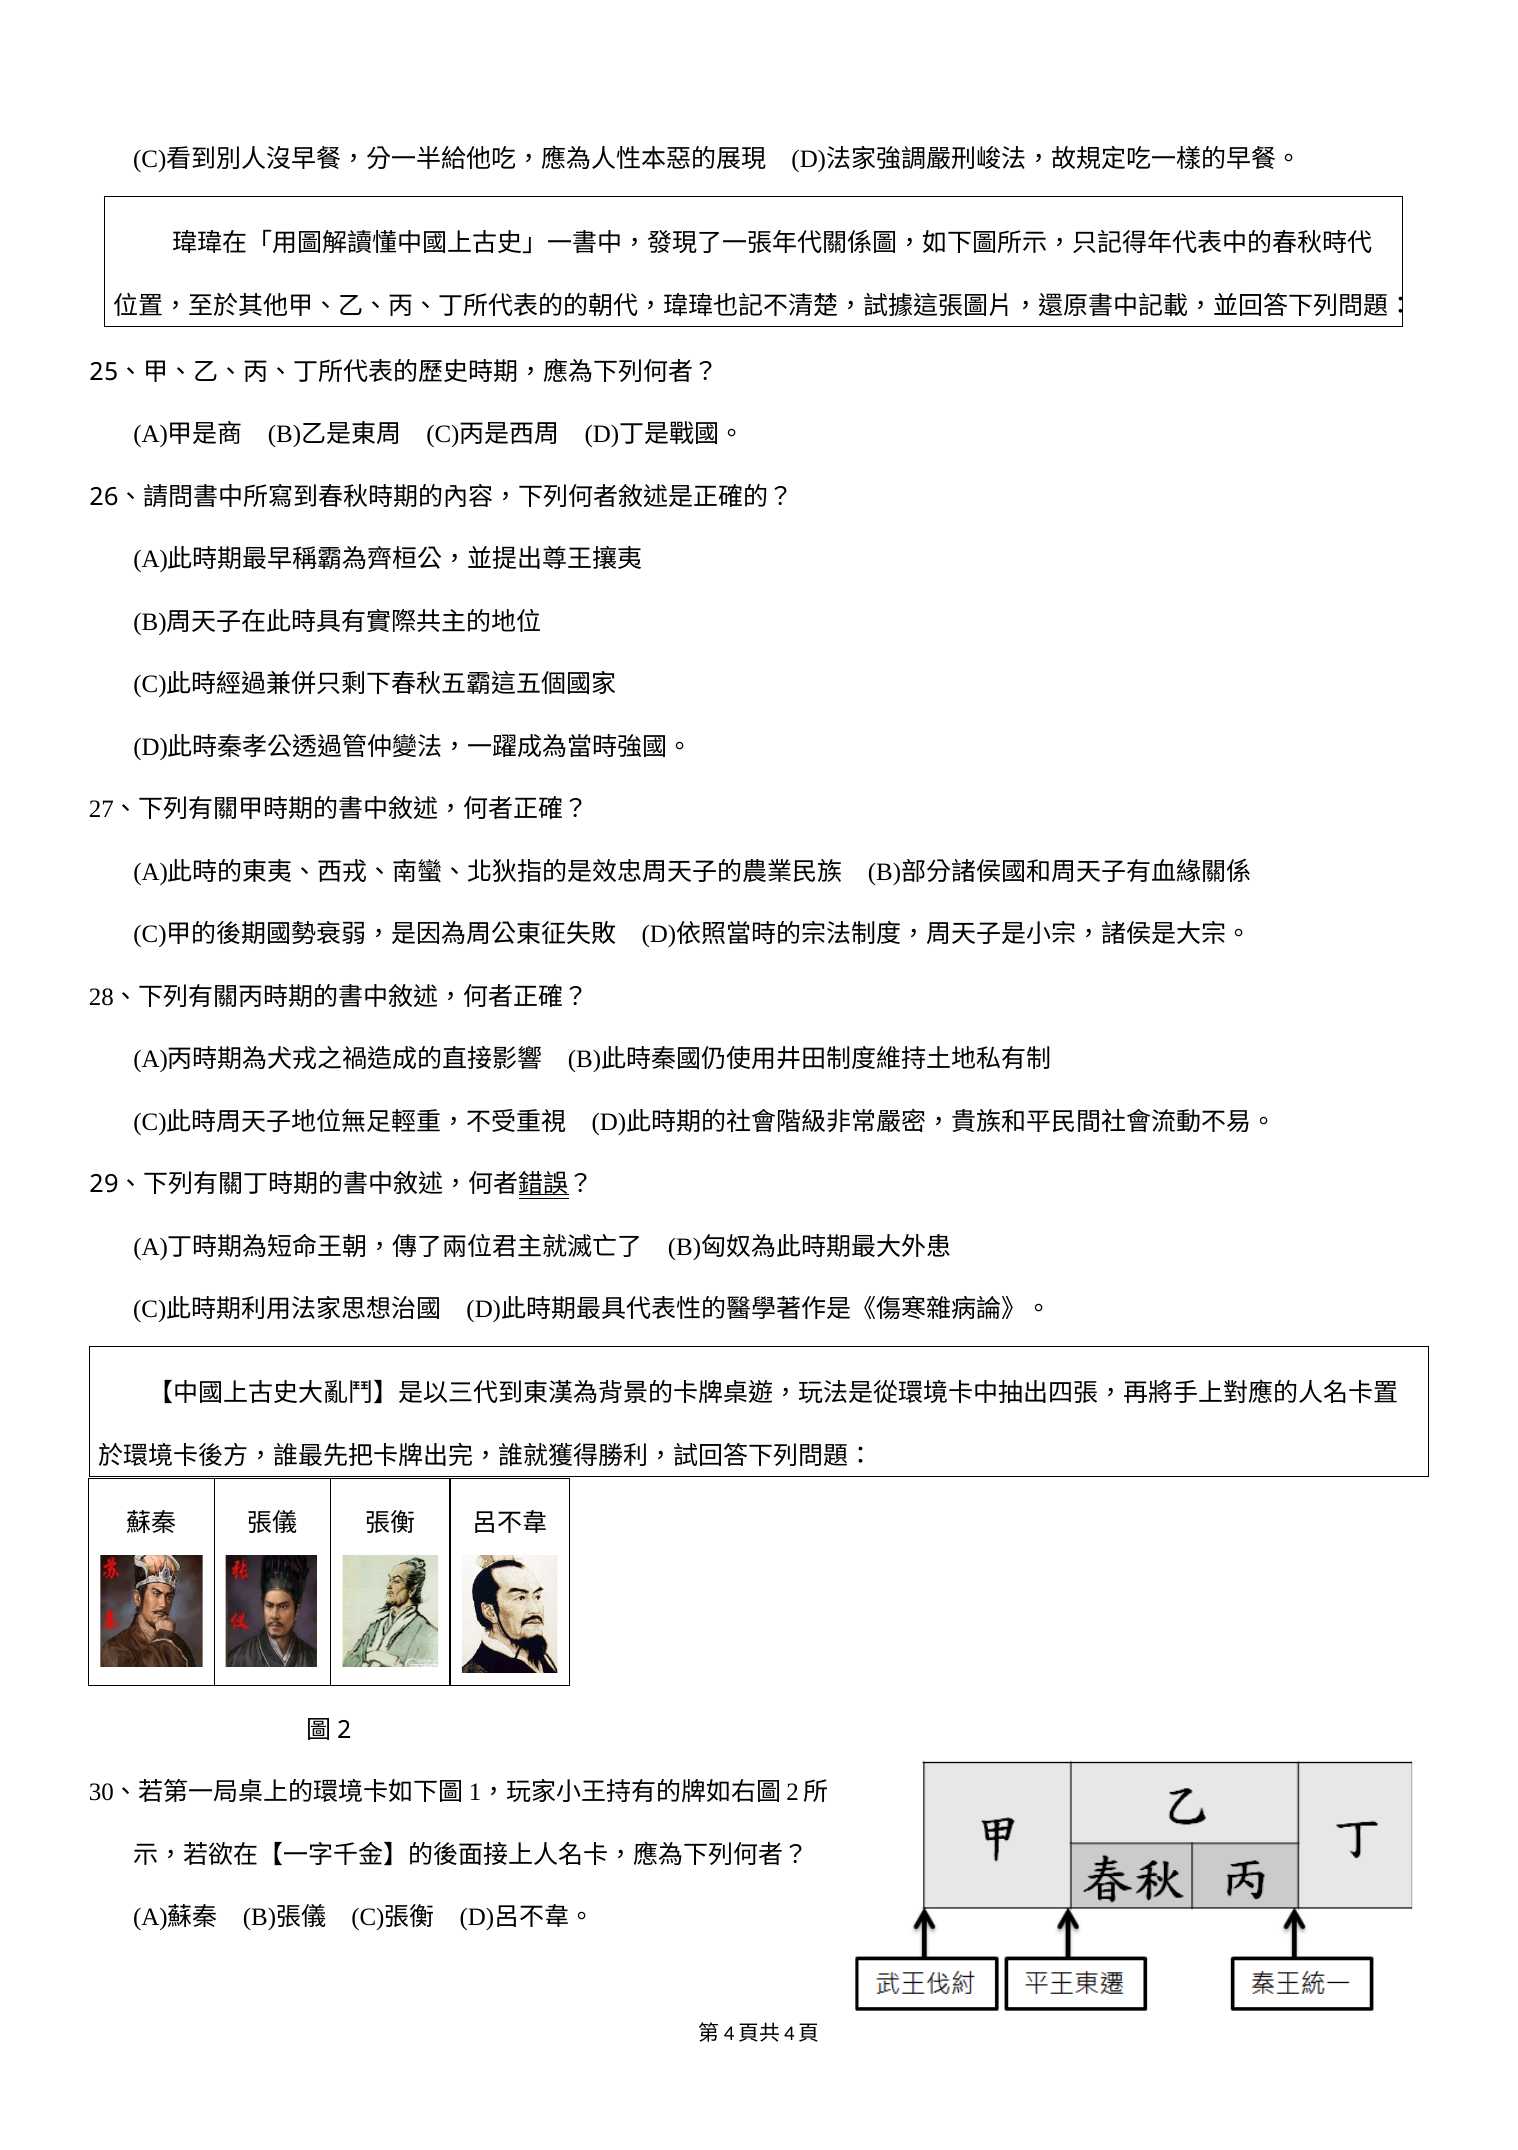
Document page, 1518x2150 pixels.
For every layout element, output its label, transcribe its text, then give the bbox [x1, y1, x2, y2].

subtitle (C)甲的後期國勢衰弱，是因為周公東征失敗 (D)依照當時的宗法制度，周天子是小宗，諸侯是大宗。 [133, 890, 1429, 952]
subtitle (A)丙時期為犬戎之禍造成的直接影響 (B)此時秦國仍使用井田制度維持土地私有制 [133, 1015, 1429, 1077]
subtitle 25、甲、乙、丙、丁所代表的歷史時期，應為下列何者？ [89, 327, 1429, 390]
subtitle 30、若第一局桌上的環境卡如下圖1，玩家小王持有的牌如右圖2所示，若欲在【一字千金】的後面接上人名卡，應為下列何者？ [89, 1748, 886, 1873]
subtitle (A)此時期最早稱霸為齊桓公，並提出尊王攘夷 [133, 515, 1429, 577]
subtitle (C)此時周天子地位無足輕重，不受重視 (D)此時期的社會階級非常嚴密，貴族和平民間社會流動不易。 [133, 1077, 1429, 1140]
subtitle 27、下列有關甲時期的書中敘述，何者正確？ [89, 765, 1429, 827]
subtitle 瑋瑋在「用圖解讀懂中國上古史」一書中，發現了一張年代關係圖，如下圖所示，只記得年代表中的春秋時代位置，至於其他甲、乙、丙、丁所代表的的朝代，瑋瑋也記不清楚，試據這張圖片，還原書中記載，並回答下列問題： [105, 197, 1402, 326]
subtitle (A)丁時期為短命王朝，傳了兩位君主就滅亡了 (B)匈奴為此時期最大外患 [133, 1202, 1429, 1265]
table_header 呂不韋 [451, 1479, 569, 1685]
subtitle (A)此時的東夷、西戎、南蠻、北狄指的是效忠周天子的農業民族 (B)部分諸侯國和周天子有血緣關係 [133, 827, 1429, 890]
subtitle (C)此時期利用法家思想治國 (D)此時期最具代表性的醫學著作是《傷寒雜病論》。 [133, 1265, 1429, 1327]
subtitle 28、下列有關丙時期的書中敘述，何者正確？ [89, 952, 1429, 1015]
subtitle (D)此時秦孝公透過管仲變法，一躍成為當時強國。 [133, 702, 1429, 765]
subtitle 29、下列有關丁時期的書中敘述，何者錯誤？ [89, 1140, 1429, 1202]
subtitle (C)看到別人沒早餐，分一半給他吃，應為人性本惡的展現 (D)法家強調嚴刑峻法，故規定吃一樣的早餐。 [133, 115, 1429, 177]
subtitle (A)蘇秦 (B)張儀 (C)張衡 (D)呂不韋。 [133, 1873, 855, 1936]
subtitle (B)周天子在此時具有實際共主的地位 [133, 577, 1429, 640]
subtitle (A)甲是商 (B)乙是東周 (C)丙是西周 (D)丁是戰國。 [133, 390, 1429, 452]
table_cell 圖2 [89, 1686, 569, 1748]
table_header 蘇秦 [89, 1479, 214, 1685]
subtitle [1413, 1873, 1429, 1936]
subtitle (C)此時經過兼併只剩下春秋五霸這五個國家 [133, 640, 1429, 702]
table_header 張儀 [215, 1479, 330, 1685]
table_header 張衡 [331, 1479, 449, 1685]
subtitle 26、請問書中所寫到春秋時期的內容，下列何者敘述是正確的？ [89, 452, 1429, 515]
subtitle 【中國上古史大亂鬥】是以三代到東漢為背景的卡牌桌遊，玩法是從環境卡中抽出四張，再將手上對應的人名卡置於環境卡後方，誰最先把卡牌出完，誰就獲得勝利，試回答下列問題： [90, 1347, 1428, 1476]
